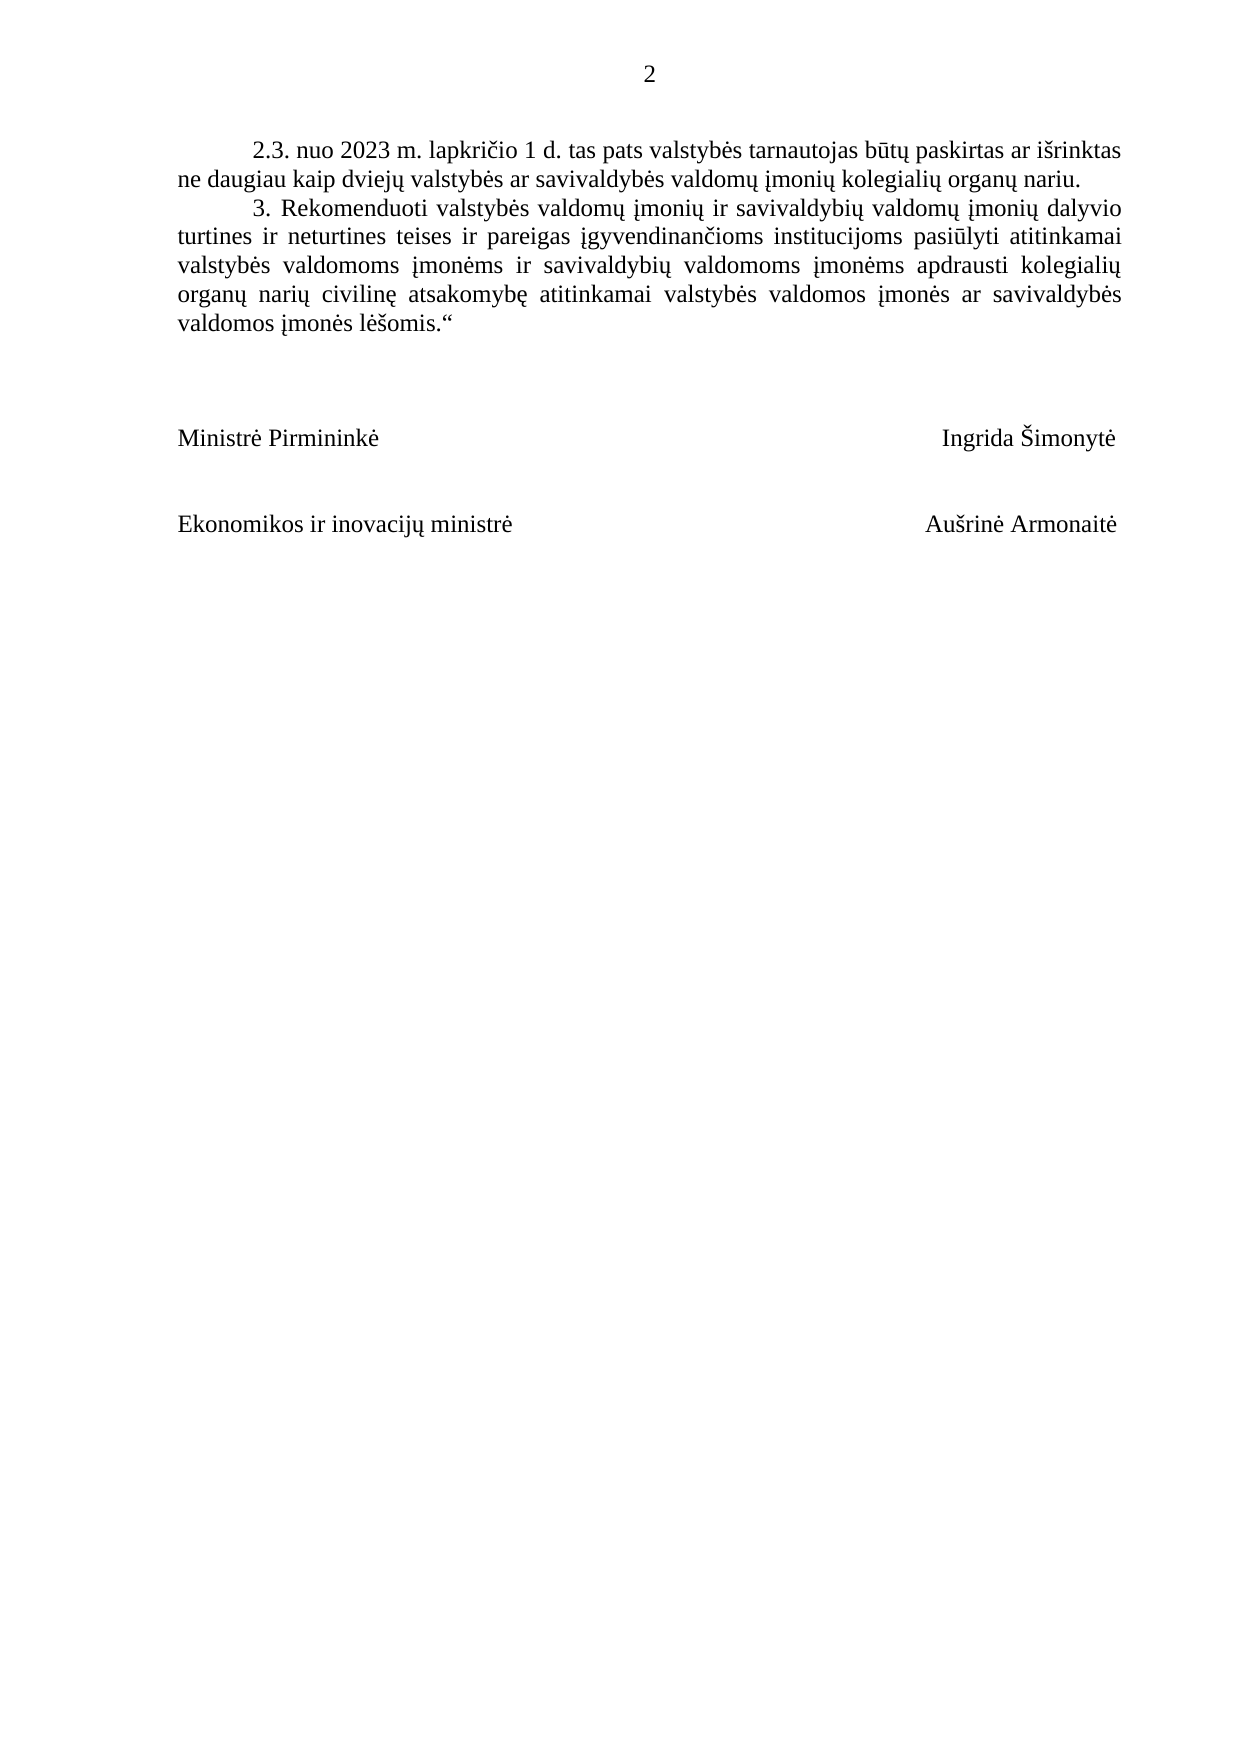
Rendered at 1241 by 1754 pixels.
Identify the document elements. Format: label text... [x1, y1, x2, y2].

text Ekonomikos ir inovacijų ministrė Aušrinė Armonaitė [177, 509, 1122, 538]
text 3. Rekomenduoti valstybės valdomų įmonių ir savivaldybių valdomų įmonių dalyvio turtines ir neturtines teises ir pareigas įgyvendinančioms institucijoms pasiūlyti atitinkamai valstybės valdomoms įmonėms ir savivaldybių valdomoms įmonėms apdrausti kolegialių organų narių civilinę atsakomybę atitinkamai valstybės valdomos įmonės ar savivaldybės valdomos įmonės lėšomis.“ [177, 193, 1122, 336]
text 2.3. nuo 2023 m. lapkričio 1 d. tas pats valstybės tarnautojas būtų paskirtas ar išrinktas ne daugiau kaip dviejų valstybės ar savivaldybės valdomų įmonių kolegialių organų nariu. [177, 135, 1122, 193]
text Ministrė Pirmininkė Ingrida Šimonytė [177, 423, 1122, 451]
